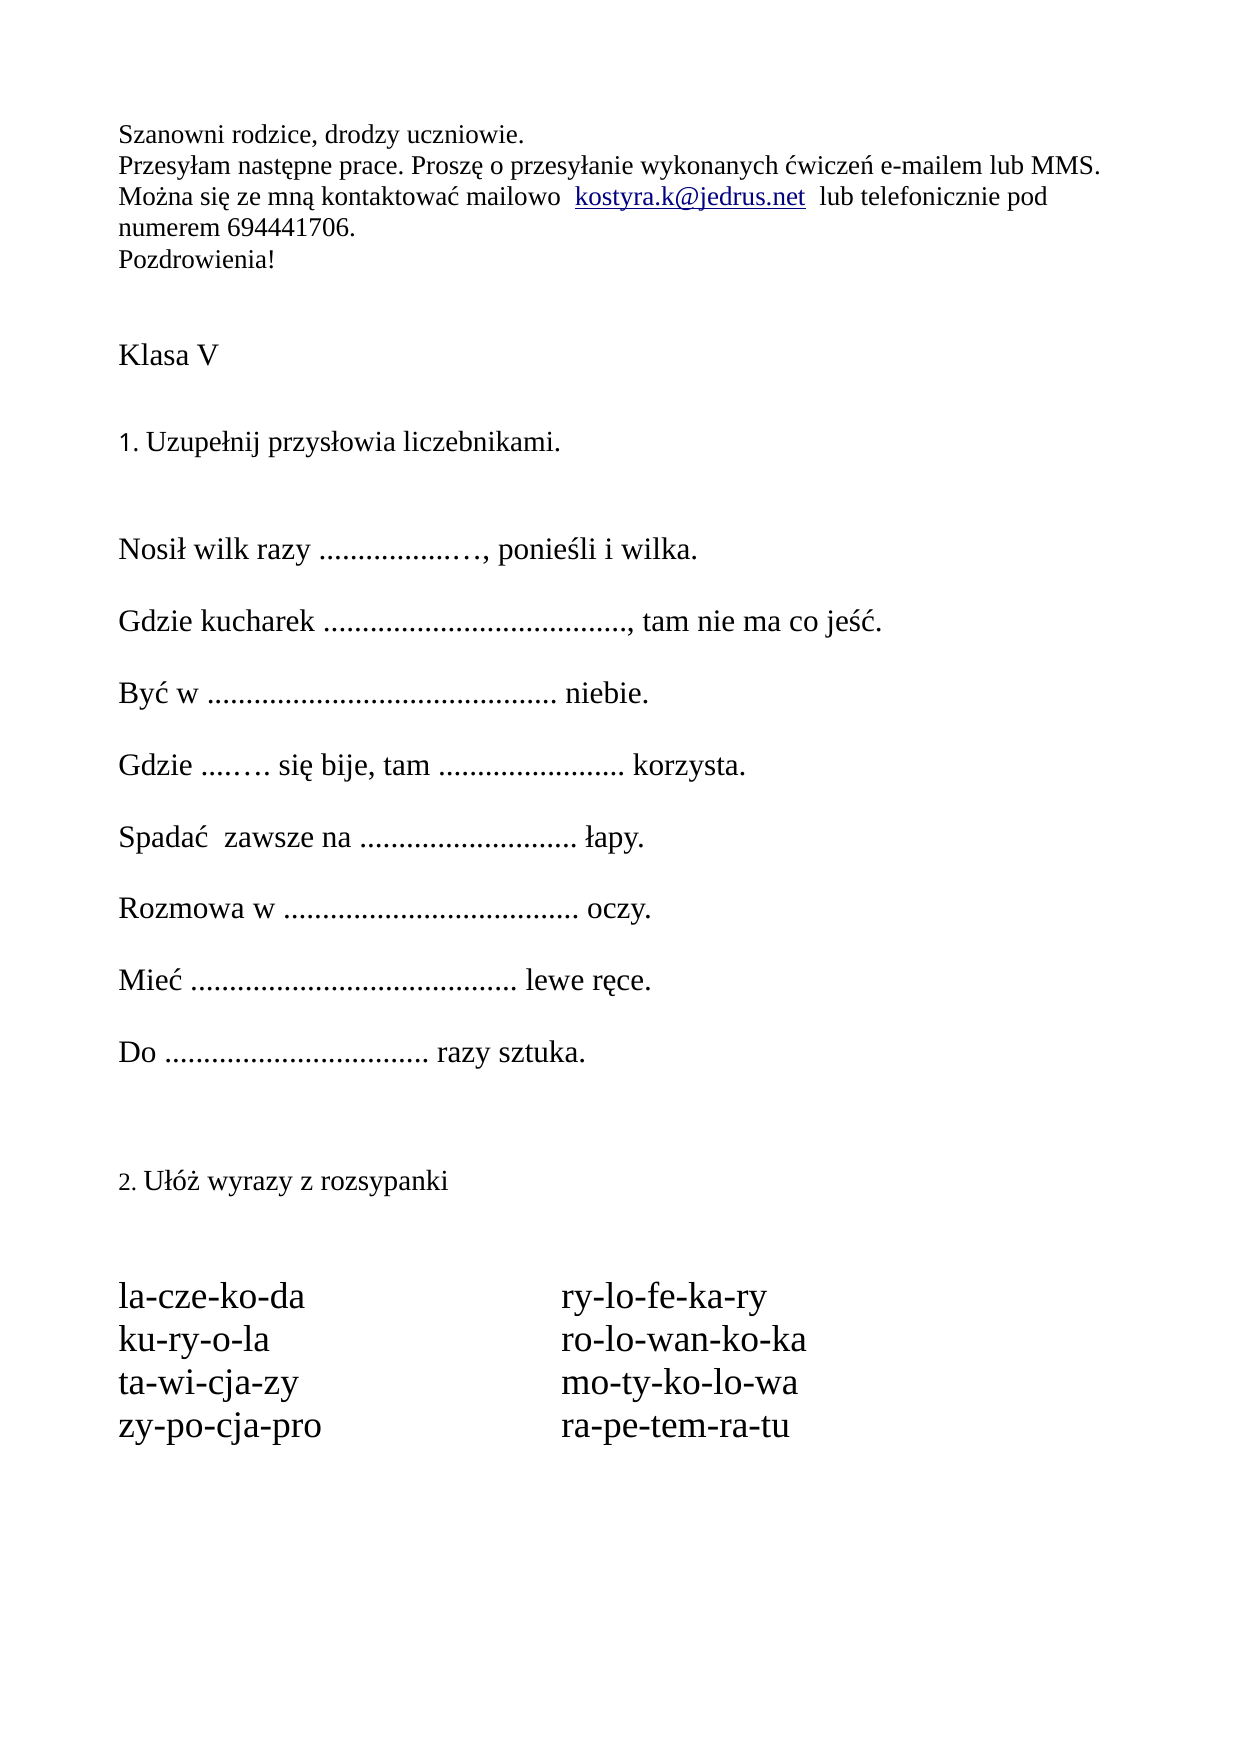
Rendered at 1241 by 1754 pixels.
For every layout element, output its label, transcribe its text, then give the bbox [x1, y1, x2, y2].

text Pozdrowienia! [118, 243, 1122, 274]
text Gdzie kucharek ......................................., tam nie ma co jeść. [118, 602, 1122, 638]
text Gdzie ....…. się bije, tam ........................ korzysta. [118, 746, 1122, 782]
text Klasa V [118, 336, 1122, 372]
text Nosił wilk razy .................…, ponieśli i wilka. [118, 530, 1122, 566]
text 1. Uzupełnij przysłowia liczebnikami. [118, 424, 1122, 458]
text la-cze-ko-da ry-lo-fe-ka-ry [118, 1273, 1122, 1316]
text ta-wi-cja-zy mo-ty-ko-lo-wa [118, 1359, 1122, 1402]
text Spadać zawsze na ............................ łapy. [118, 818, 1122, 854]
text Do .................................. razy sztuka. [118, 1033, 1122, 1069]
text Można się ze mną kontaktować mailowo kostyra.k@jedrus.net lub telefonicznie pod numerem 694441706. [118, 180, 1122, 243]
text 2. Ułóż wyrazy z rozsypanki [118, 1163, 1122, 1196]
text ku-ry-o-la ro-lo-wan-ko-ka [118, 1316, 1122, 1359]
text Mieć .......................................... lewe ręce. [118, 962, 1122, 998]
text Szanowni rodzice, drodzy uczniowie. [118, 118, 1122, 149]
text Być w ............................................. niebie. [118, 674, 1122, 710]
text Przesyłam następne prace. Proszę o przesyłanie wykonanych ćwiczeń e-mailem lub MMS. [118, 149, 1122, 180]
text zy-po-cja-pro ra-pe-tem-ra-tu [118, 1402, 1122, 1446]
text Rozmowa w ...................................... oczy. [118, 890, 1122, 926]
